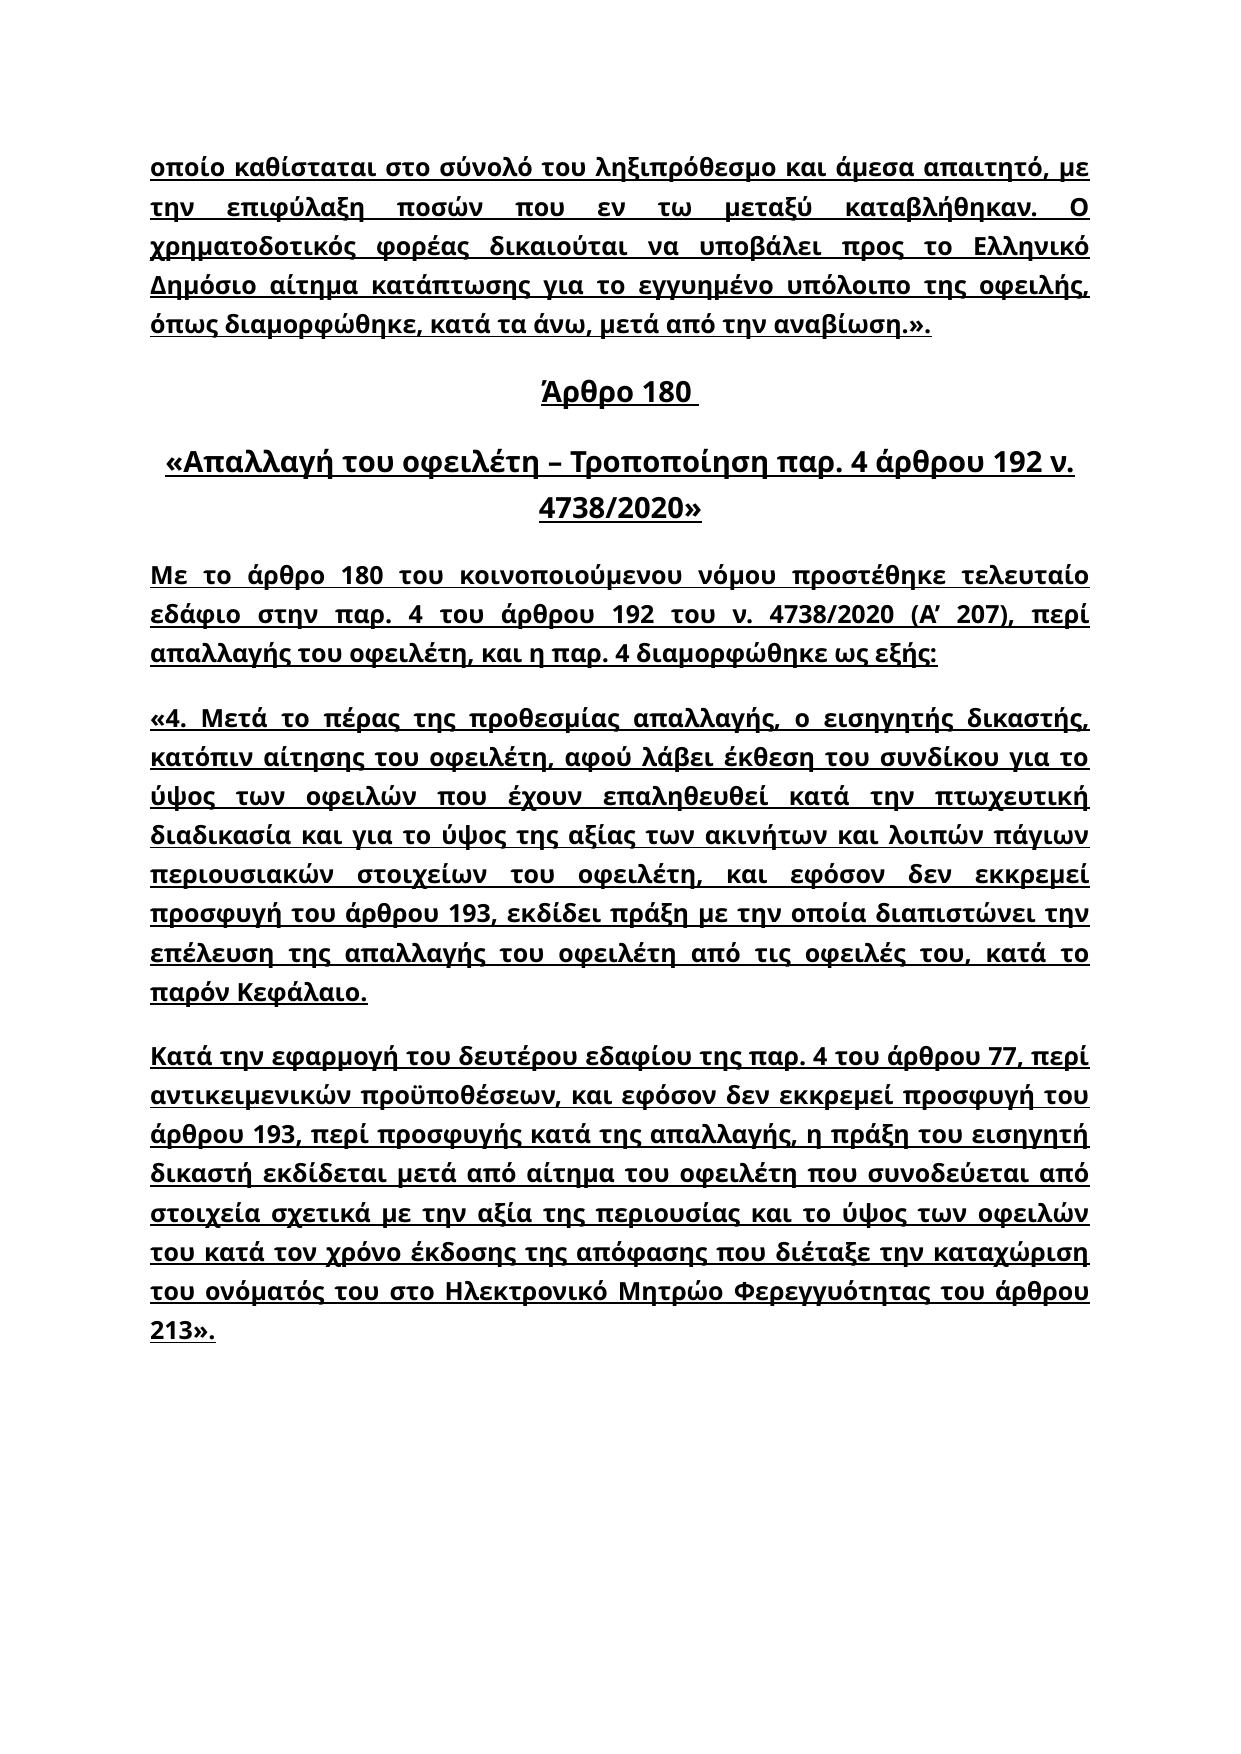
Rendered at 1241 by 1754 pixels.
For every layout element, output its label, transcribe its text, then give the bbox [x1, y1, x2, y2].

text χρηματοδοτικός φορέας δικαιούται να υποβάλει προς το Ελληνικό [150, 220, 1090, 257]
text επέλευση της απαλλαγής του οφειλέτη από τις οφειλές του, κατά το [150, 927, 1090, 964]
text περιουσιακών στοιχείων του οφειλέτη, και εφόσον δεν εκκρεμεί [150, 848, 1090, 886]
text Δημόσιο αίτημα κατάπτωσης για το εγγυημένο υπόλοιπο της οφειλής, [150, 259, 1090, 296]
subtitle «Απαλλαγή του οφειλέτη – Τροποποίηση παρ. 4 άρθρου 192 ν. 4738/2020» [150, 441, 1090, 527]
text αντικειμενικών προϋποθέσεων, και εφόσον δεν εκκρεμεί προσφυγή του [150, 1069, 1090, 1107]
text στοιχεία σχετικά με την αξία της περιουσίας και το ύψος των οφειλών [150, 1187, 1090, 1224]
text εδάφιο στην παρ. 4 του άρθρου 192 του ν. 4738/2020 (Α’ 207), περί [150, 588, 1090, 626]
text δικαστή εκδίδεται μετά από αίτημα του οφειλέτη που συνοδεύεται από [150, 1148, 1090, 1185]
text προσφυγή του άρθρου 193, εκδίδει πράξη με την οποία διαπιστώνει την [150, 888, 1090, 925]
text διαδικασία και για το ύψος της αξίας των ακινήτων και λοιπών πάγιων [150, 809, 1090, 847]
text «4. Μετά το πέρας της προθεσμίας απαλλαγής, ο εισηγητής δικαστής, [150, 700, 1090, 729]
text κατόπιν αίτησης του οφειλέτη, αφού λάβει έκθεση του συνδίκου για το [150, 731, 1090, 768]
text Κατά την εφαρμογή του δευτέρου εδαφίου της παρ. 4 του άρθρου 77, περί [150, 1038, 1090, 1067]
text απαλλαγής του οφειλέτη, και η παρ. 4 διαμορφώθηκε ως εξής: [150, 628, 1090, 670]
text την επιφύλαξη ποσών που εν τω μεταξύ καταβλήθηκαν. Ο [150, 181, 1090, 218]
text Με το άρθρο 180 του κοινοποιούμενου νόμου προστέθηκε τελευταίο [150, 558, 1090, 587]
text οποίο καθίσταται στο σύνολό του ληξιπρόθεσμο και άμεσα απαιτητό, με [150, 150, 1090, 179]
text του κατά τον χρόνο έκδοσης της απόφασης που διέταξε την καταχώριση [150, 1226, 1090, 1263]
text 213». [150, 1304, 1090, 1347]
text του ονόματός του στο Ηλεκτρονικό Μητρώο Φερεγγυότητας του άρθρου [150, 1265, 1090, 1302]
text ύψος των οφειλών που έχουν επαληθευθεί κατά την πτωχευτική [150, 770, 1090, 807]
text παρόν Κεφάλαιο. [150, 966, 1090, 1008]
subtitle Άρθρο 180 [150, 371, 1090, 411]
text όπως διαμορφώθηκε, κατά τα άνω, μετά από την αναβίωση.». [150, 298, 1090, 341]
text άρθρου 193, περί προσφυγής κατά της απαλλαγής, η πράξη του εισηγητή [150, 1108, 1090, 1146]
